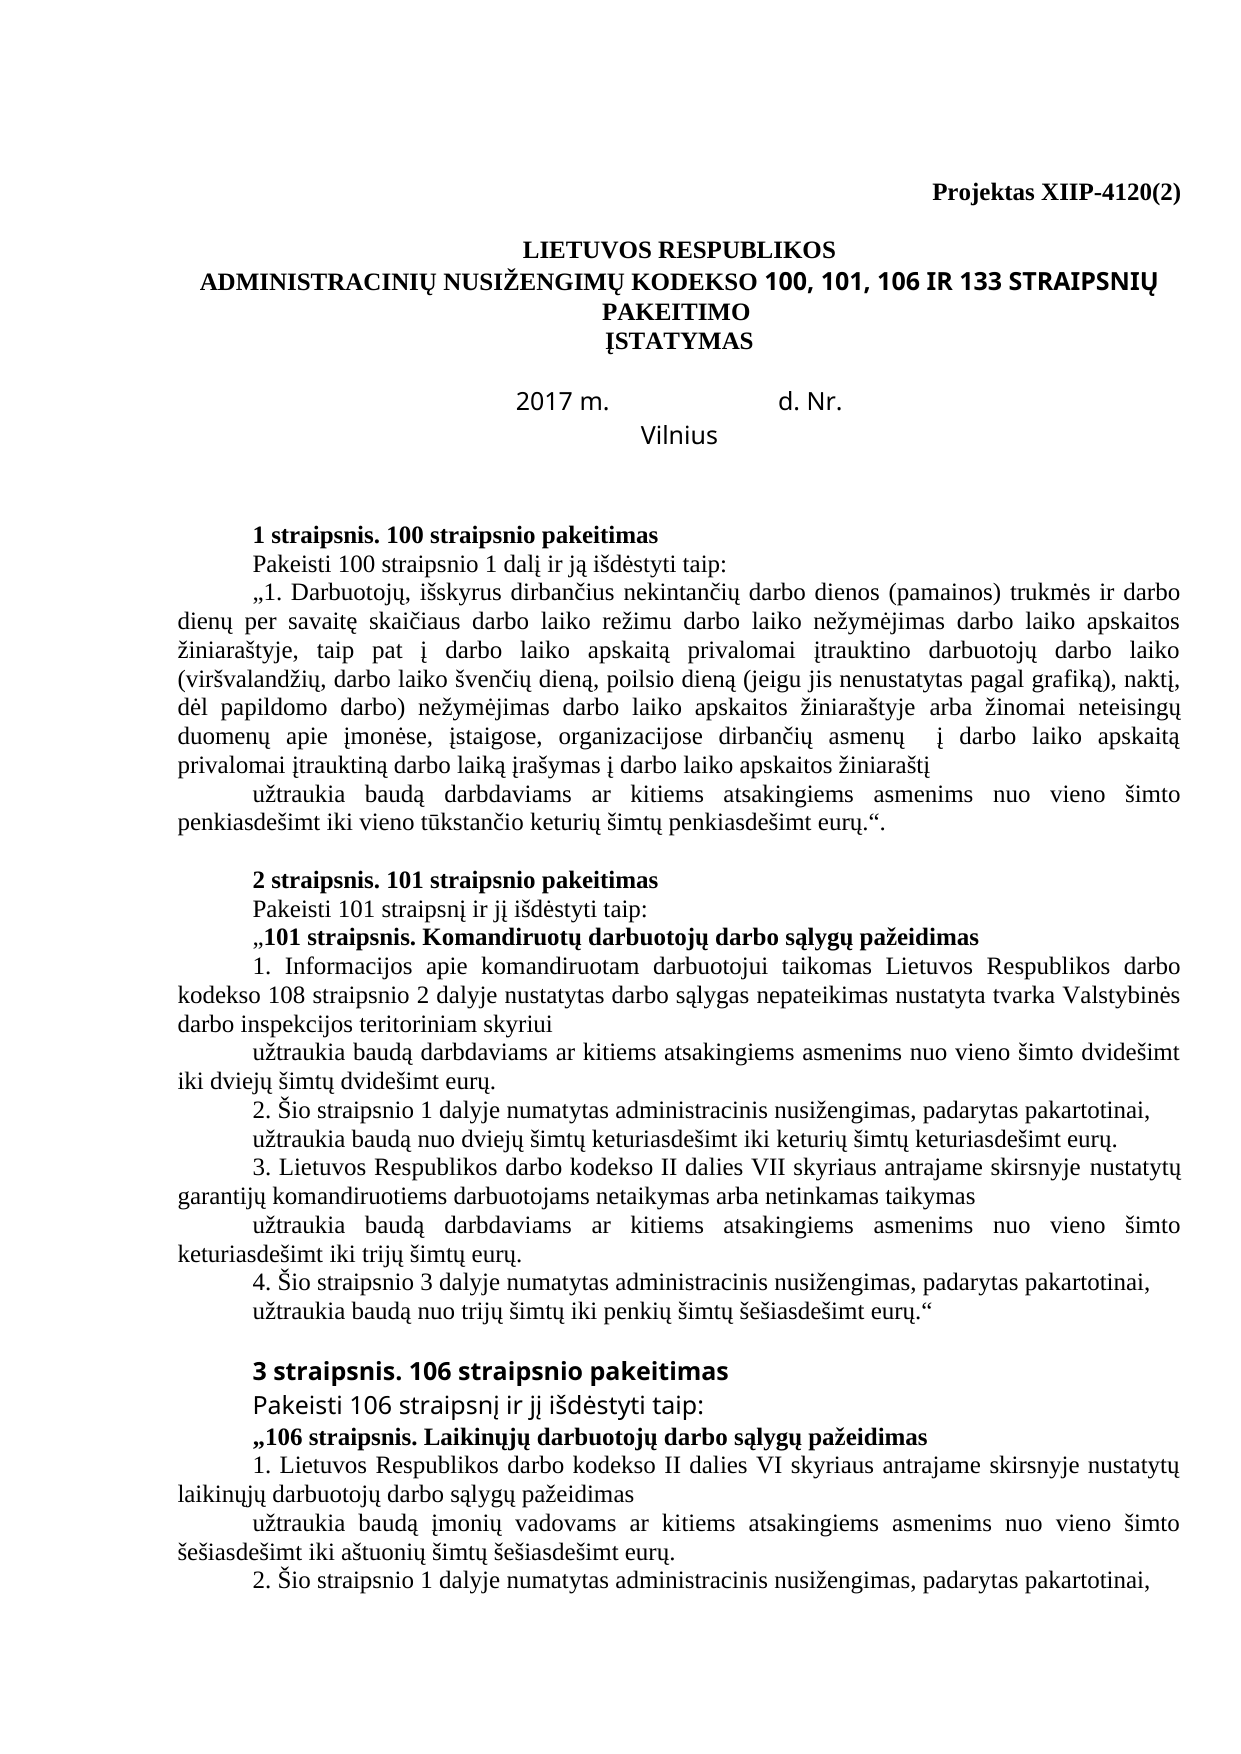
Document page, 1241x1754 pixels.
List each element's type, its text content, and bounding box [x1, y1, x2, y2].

text ADMINISTRACINIŲ NUSIŽENGIMŲ KODEKSO 100, 101, 106 IR 133 STRAIPSNIŲ PAKEITIMO [177, 263, 1181, 326]
text Vilnius [177, 418, 1181, 452]
text ĮSTATYMAS [177, 326, 1181, 355]
text 2. Šio straipsnio 1 dalyje numatytas administracinis nusižengimas, padarytas pakartotinai, [177, 1566, 1181, 1594]
text užtraukia baudą darbdaviams ar kitiems atsakingiems asmenims nuo vieno šimto keturiasdešimt iki trijų šimtų eurų. [177, 1210, 1181, 1267]
text 2017 m. d. Nr. [177, 384, 1181, 418]
text užtraukia baudą įmonių vadovams ar kitiems atsakingiems asmenims nuo vieno šimto šešiasdešimt iki aštuonių šimtų šešiasdešimt eurų. [177, 1508, 1181, 1566]
text užtraukia baudą darbdaviams ar kitiems atsakingiems asmenims nuo vieno šimto penkiasdešimt iki vieno tūkstančio keturių šimtų penkiasdešimt eurų.“. [177, 779, 1181, 836]
text „106 straipsnis. Laikinųjų darbuotojų darbo sąlygų pažeidimas [177, 1422, 1181, 1451]
text Pakeisti 101 straipsnį ir jį išdėstyti taip: [177, 894, 1181, 922]
text užtraukia baudą nuo dviejų šimtų keturiasdešimt iki keturių šimtų keturiasdešimt eurų. [177, 1124, 1181, 1152]
text 2. Šio straipsnio 1 dalyje numatytas administracinis nusižengimas, padarytas pakartotinai, [177, 1095, 1181, 1124]
text užtraukia baudą darbdaviams ar kitiems atsakingiems asmenims nuo vieno šimto dvidešimt iki dviejų šimtų dvidešimt eurų. [177, 1037, 1181, 1095]
text LIETUVOS RESPUBLIKOS [177, 235, 1181, 263]
text 3 straipsnis. 106 straipsnio pakeitimas [177, 1354, 1181, 1388]
text 1. Lietuvos Respublikos darbo kodekso II dalies VI skyriaus antrajame skirsnyje nustatytų laikinųjų darbuotojų darbo sąlygų pažeidimas [177, 1451, 1181, 1508]
text 3. Lietuvos Respublikos darbo kodekso II dalies VII skyriaus antrajame skirsnyje nustatytų garantijų komandiruotiems darbuotojams netaikymas arba netinkamas taikymas [177, 1152, 1181, 1210]
text „101 straipsnis. Komandiruotų darbuotojų darbo sąlygų pažeidimas [177, 922, 1181, 951]
text 1. Informacijos apie komandiruotam darbuotojui taikomas Lietuvos Respublikos darbo kodekso 108 straipsnio 2 dalyje nustatytas darbo sąlygas nepateikimas nustatyta tvarka Valstybinės darbo inspekcijos teritoriniam skyriui [177, 951, 1181, 1037]
text Pakeisti 106 straipsnį ir jį išdėstyti taip: [177, 1388, 1181, 1422]
text 4. Šio straipsnio 3 dalyje numatytas administracinis nusižengimas, padarytas pakartotinai, [177, 1267, 1181, 1296]
text 1 straipsnis. 100 straipsnio pakeitimas [177, 520, 1181, 549]
text Projektas XIIP-4120(2) [177, 177, 1181, 206]
text užtraukia baudą nuo trijų šimtų iki penkių šimtų šešiasdešimt eurų.“ [177, 1296, 1181, 1325]
text 2 straipsnis. 101 straipsnio pakeitimas [177, 865, 1181, 894]
text Pakeisti 100 straipsnio 1 dalį ir ją išdėstyti taip: [177, 549, 1181, 577]
text „1. Darbuotojų, išskyrus dirbančius nekintančių darbo dienos (pamainos) trukmės ir darbo dienų per savaitę skaičiaus darbo laiko režimu darbo laiko nežymėjimas darbo laiko apskaitos žiniaraštyje, taip pat į darbo laiko apskaitą privalomai įtrauktino darbuotojų darbo laiko (viršvalandžių, darbo laiko švenčių dieną, poilsio dieną (jeigu jis nenustatytas pagal grafiką), naktį, dėl papildomo darbo) nežymėjimas darbo laiko apskaitos žiniaraštyje arba žinomai neteisingų duomenų apie įmonėse, įstaigose, organizacijose dirbančių asmenų į darbo laiko apskaitą privalomai įtrauktiną darbo laiką įrašymas į darbo laiko apskaitos žiniaraštį [177, 577, 1181, 779]
